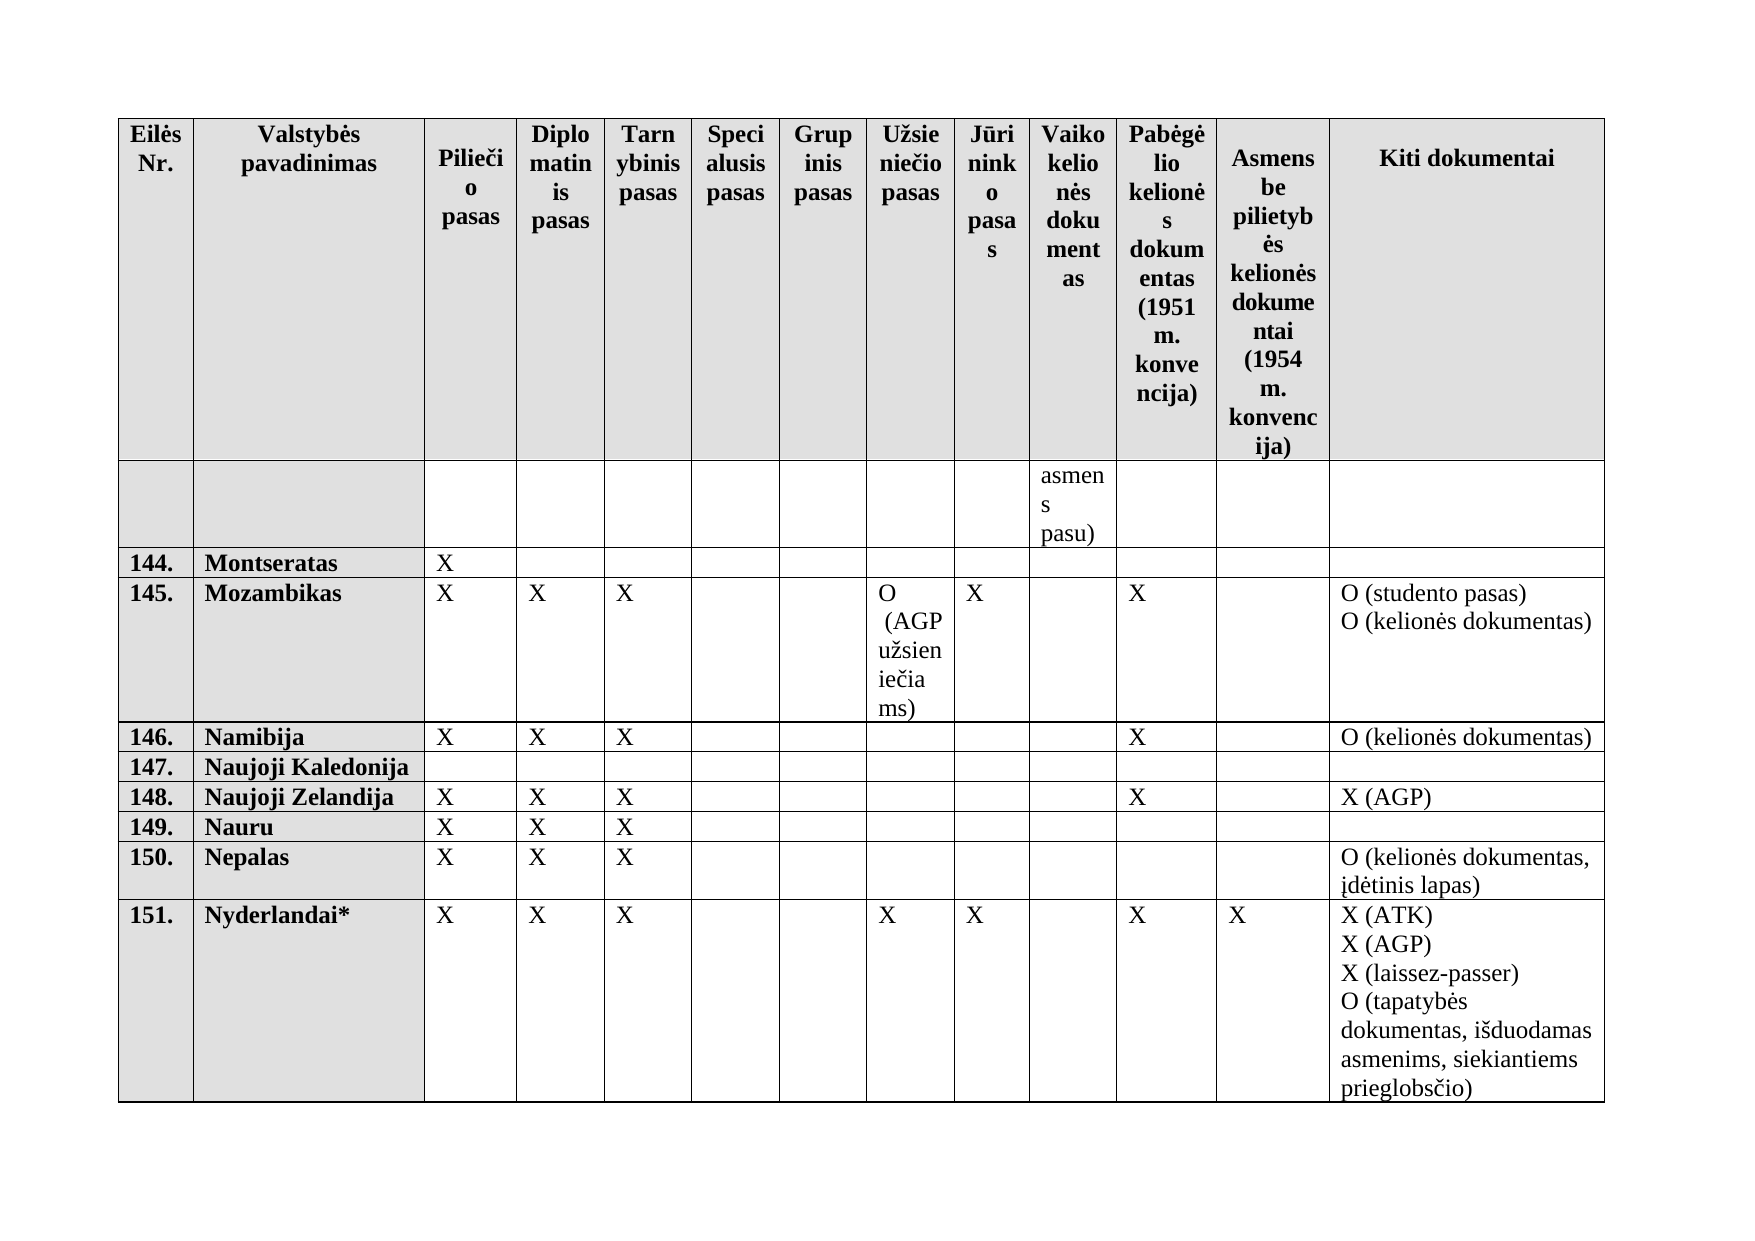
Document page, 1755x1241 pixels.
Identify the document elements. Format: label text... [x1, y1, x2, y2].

table_cell [780, 752, 866, 781]
table_header Piliečio pasas [425, 119, 516, 459]
table_cell Montseratas [194, 548, 424, 577]
table_cell [867, 461, 954, 547]
table_header Tarnybinis pasas [605, 119, 691, 459]
table_cell X [425, 842, 516, 899]
table_cell X [605, 812, 691, 841]
table_cell [692, 812, 779, 841]
table_cell X [517, 578, 604, 721]
table_cell X [1217, 900, 1329, 1101]
table_cell X [1117, 782, 1216, 811]
table_cell [1030, 548, 1116, 577]
table_cell X [1117, 578, 1216, 721]
table_cell [1217, 842, 1329, 899]
table_cell [955, 723, 1029, 751]
table_cell X [955, 900, 1029, 1101]
table_cell [867, 723, 954, 751]
table_cell [867, 842, 954, 899]
table_cell X [425, 812, 516, 841]
table_cell [780, 842, 866, 899]
table_cell Mozambikas [194, 578, 424, 721]
table_cell [1117, 812, 1216, 841]
table_cell [1217, 752, 1329, 781]
table_cell [1117, 548, 1216, 577]
table_cell [605, 461, 691, 547]
table_cell [1117, 752, 1216, 781]
table_header Pabėgėlio kelionės dokumentas (1951 m. konvencija) [1117, 119, 1216, 459]
table_cell X [425, 782, 516, 811]
table_cell [425, 752, 516, 781]
table_cell [1330, 812, 1604, 841]
table_cell [1217, 578, 1329, 721]
table_cell X [425, 548, 516, 577]
table_cell O (kelionės dokumentas) [1330, 723, 1604, 751]
table_cell [1030, 723, 1116, 751]
table_cell [119, 461, 193, 547]
table_header Eilės Nr. [119, 119, 193, 459]
table_cell X [605, 782, 691, 811]
table_cell [1217, 461, 1329, 547]
table_cell [780, 548, 866, 577]
table_cell X [867, 900, 954, 1101]
table_cell [1030, 782, 1116, 811]
table_header Asmens be pilietybės kelionės dokumentai (1954 m. konvencija) [1217, 119, 1329, 459]
table_cell [692, 578, 779, 721]
table_cell [867, 812, 954, 841]
table_cell [1030, 752, 1116, 781]
table_cell [194, 461, 424, 547]
table_cell X [1117, 900, 1216, 1101]
table_cell [1217, 782, 1329, 811]
table_cell X [517, 842, 604, 899]
table_header Valstybės pavadinimas [194, 119, 424, 459]
table_cell [780, 461, 866, 547]
table_cell [1030, 900, 1116, 1101]
table_cell X [517, 782, 604, 811]
table_cell [517, 461, 604, 547]
table_cell 147. [119, 752, 193, 781]
table_cell [780, 812, 866, 841]
table_cell X [605, 842, 691, 899]
table_cell [1330, 752, 1604, 781]
table_cell 149. [119, 812, 193, 841]
table_cell 146. [119, 723, 193, 751]
table_header Diplomatinis pasas [517, 119, 604, 459]
table_cell Nyderlandai* [194, 900, 424, 1101]
table_cell [955, 782, 1029, 811]
table_cell [1030, 842, 1116, 899]
table_cell [867, 548, 954, 577]
table_cell [780, 900, 866, 1101]
table_cell X [425, 723, 516, 751]
table_cell Namibija [194, 723, 424, 751]
table_cell [692, 782, 779, 811]
table_cell [1217, 548, 1329, 577]
table_cell X [517, 812, 604, 841]
table_cell asmens pasu) [1030, 461, 1116, 547]
table_cell X [605, 723, 691, 751]
table_cell [1117, 461, 1216, 547]
table_header Kiti dokumentai [1330, 119, 1604, 459]
table_cell [1217, 723, 1329, 751]
table_cell [867, 752, 954, 781]
table_cell 145. [119, 578, 193, 721]
table_cell X [517, 900, 604, 1101]
table_cell [605, 752, 691, 781]
table_cell [955, 752, 1029, 781]
table_cell [692, 723, 779, 751]
table_cell X (AGP) [1330, 782, 1604, 811]
table_cell [955, 842, 1029, 899]
table_cell Nauru [194, 812, 424, 841]
table_cell [517, 752, 604, 781]
table_cell X [425, 900, 516, 1101]
table_cell [1217, 812, 1329, 841]
table_cell [867, 782, 954, 811]
table_cell [692, 842, 779, 899]
table_cell X [517, 723, 604, 751]
table_header Užsieniečio pasas [867, 119, 954, 459]
table_cell X (ATK) X (AGP) X (laissez-passer) O (tapatybės dokumentas, išduodamas asmenims, siekiantiems prieglobsčio) [1330, 900, 1604, 1101]
table_cell [1030, 578, 1116, 721]
table_cell [425, 461, 516, 547]
table_cell [605, 548, 691, 577]
table_cell X [605, 900, 691, 1101]
table_cell X [605, 578, 691, 721]
table_cell [955, 548, 1029, 577]
table_header Jūrininko pasas [955, 119, 1029, 459]
table_cell [1330, 548, 1604, 577]
table_cell 148. [119, 782, 193, 811]
table_cell [955, 812, 1029, 841]
table_cell [692, 900, 779, 1101]
table_header Grupinis pasas [780, 119, 866, 459]
table_cell O (AGP užsieniečiams) [867, 578, 954, 721]
table_cell [692, 548, 779, 577]
table_cell X [1117, 723, 1216, 751]
table_header Vaiko kelionės dokumentas [1030, 119, 1116, 459]
table_cell [692, 461, 779, 547]
table_cell O (studento pasas) O (kelionės dokumentas) [1330, 578, 1604, 721]
table_cell [780, 578, 866, 721]
table_cell [1030, 812, 1116, 841]
table_cell Naujoji Kaledonija [194, 752, 424, 781]
table_cell 144. [119, 548, 193, 577]
table_cell Naujoji Zelandija [194, 782, 424, 811]
table_cell [780, 723, 866, 751]
table_cell [1117, 842, 1216, 899]
table_cell 150. [119, 842, 193, 899]
table_cell [692, 752, 779, 781]
table_cell [517, 548, 604, 577]
table_cell O (kelionės dokumentas, įdėtinis lapas) [1330, 842, 1604, 899]
table_cell [780, 782, 866, 811]
table_cell Nepalas [194, 842, 424, 899]
table_cell 151. [119, 900, 193, 1101]
table_cell X [425, 578, 516, 721]
table_cell [955, 461, 1029, 547]
table_cell [1330, 461, 1604, 547]
table_header Specialusis pasas [692, 119, 779, 459]
table_cell X [955, 578, 1029, 721]
